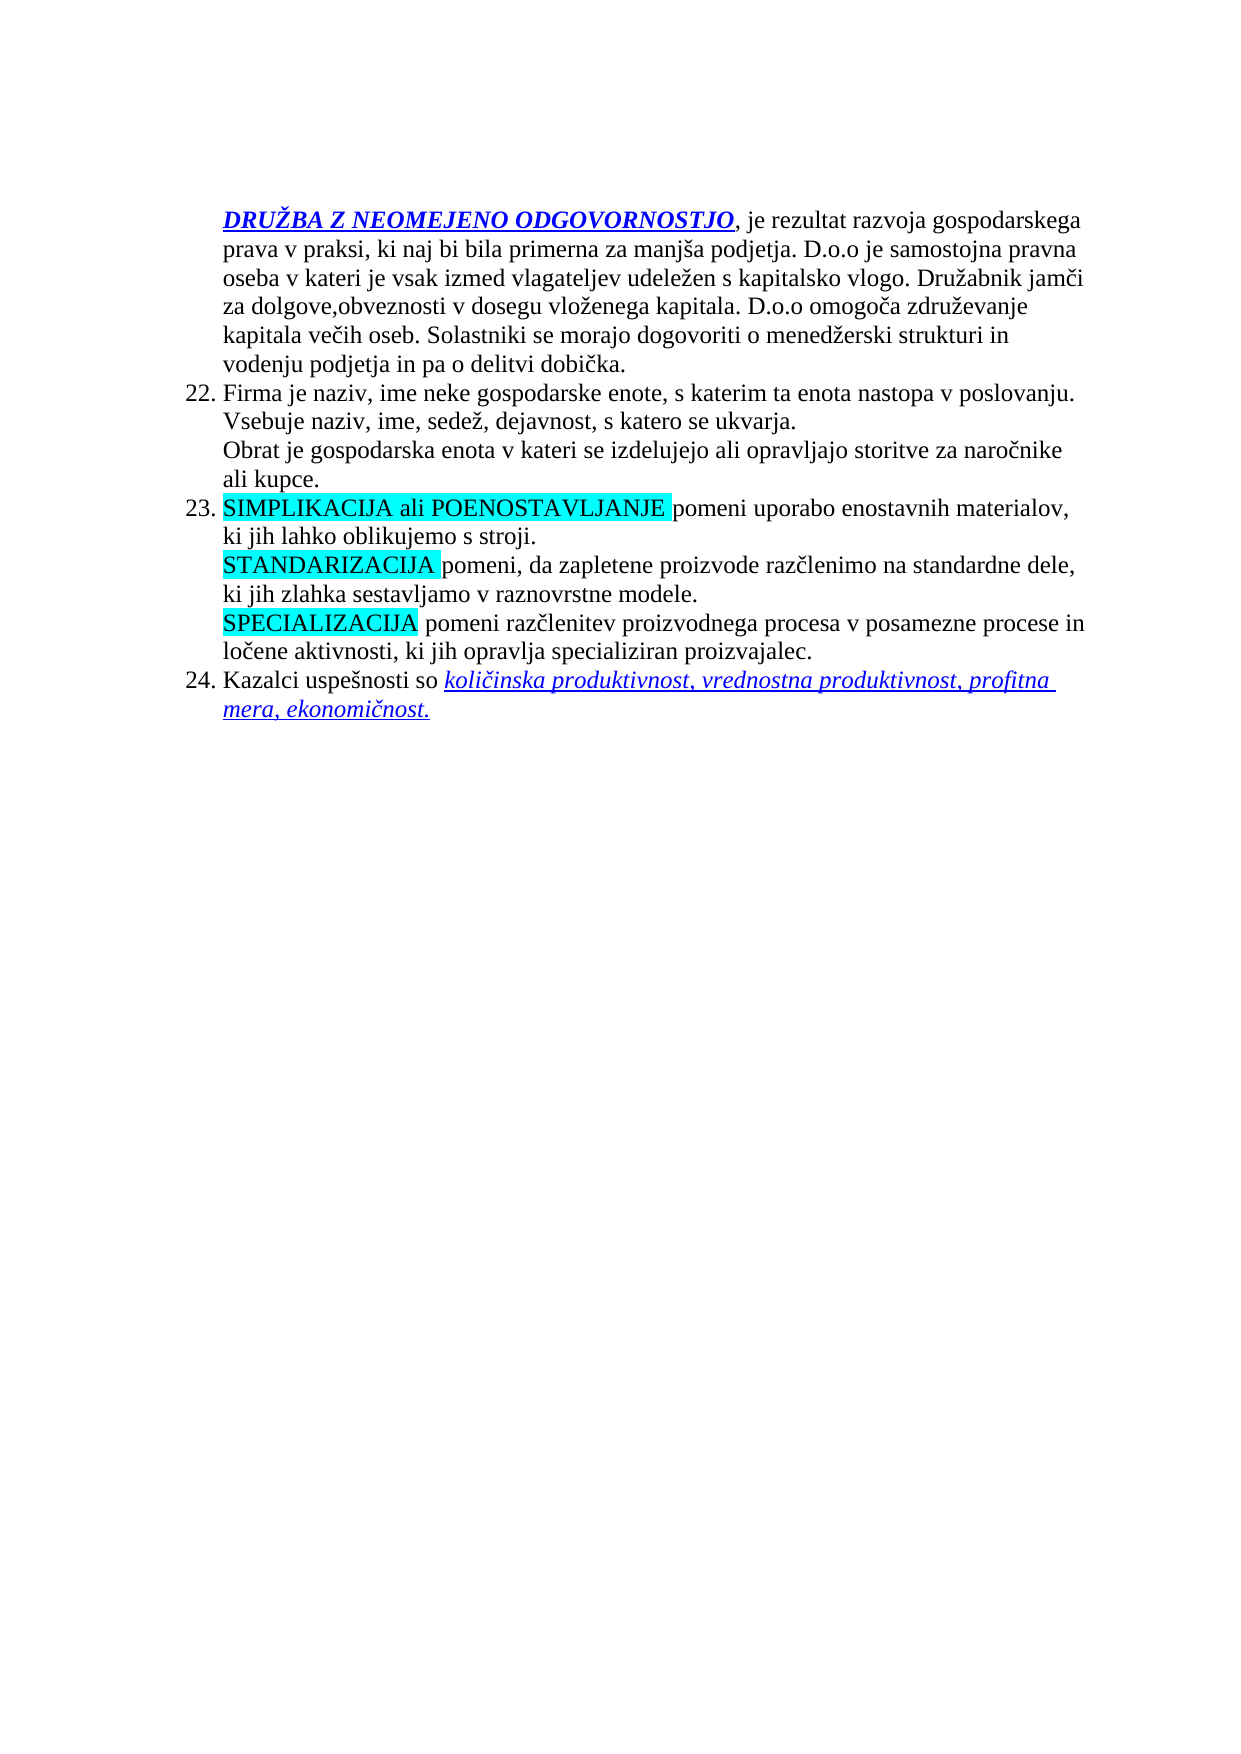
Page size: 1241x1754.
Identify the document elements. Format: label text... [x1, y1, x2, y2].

list Firma je naziv, ime neke gospodarske enote, s katerim ta enota nastopa v poslovanju. Vsebuje naziv, ime, sedež, dejavnost, s katero se ukvarja. Obrat je gospodarska enota v kateri se izdelujejo ali opravljajo storitve za naročnike ali kupce. [185, 378, 1093, 493]
list DRUŽBA Z NEOMEJENO ODGOVORNOSTJO, je rezultat razvoja gospodarskega prava v praksi, ki naj bi bila primerna za manjša podjetja. D.o.o je samostojna pravna oseba v kateri je vsak izmed vlagateljev udeležen s kapitalsko vlogo. Družabnik jamči za dolgove,obveznosti v dosegu vloženega kapitala. D.o.o omogoča združevanje kapitala večih oseb. Solastniki se morajo dogovoriti o menedžerski strukturi in vodenju podjetja in pa o delitvi dobička. [185, 148, 1093, 378]
list SIMPLIKACIJA ali POENOSTAVLJANJE pomeni uporabo enostavnih materialov, ki jih lahko oblikujemo s stroji. STANDARIZACIJA pomeni, da zapletene proizvode razčlenimo na standardne dele, ki jih zlahka sestavljamo v raznovrstne modele. SPECIALIZACIJA pomeni razčlenitev proizvodnega procesa v posamezne procese in ločene aktivnosti, ki jih opravlja specializiran proizvajalec. [185, 493, 1093, 665]
list Kazalci uspešnosti so količinska produktivnost, vrednostna produktivnost, profitna mera, ekonomičnost. [185, 665, 1093, 723]
